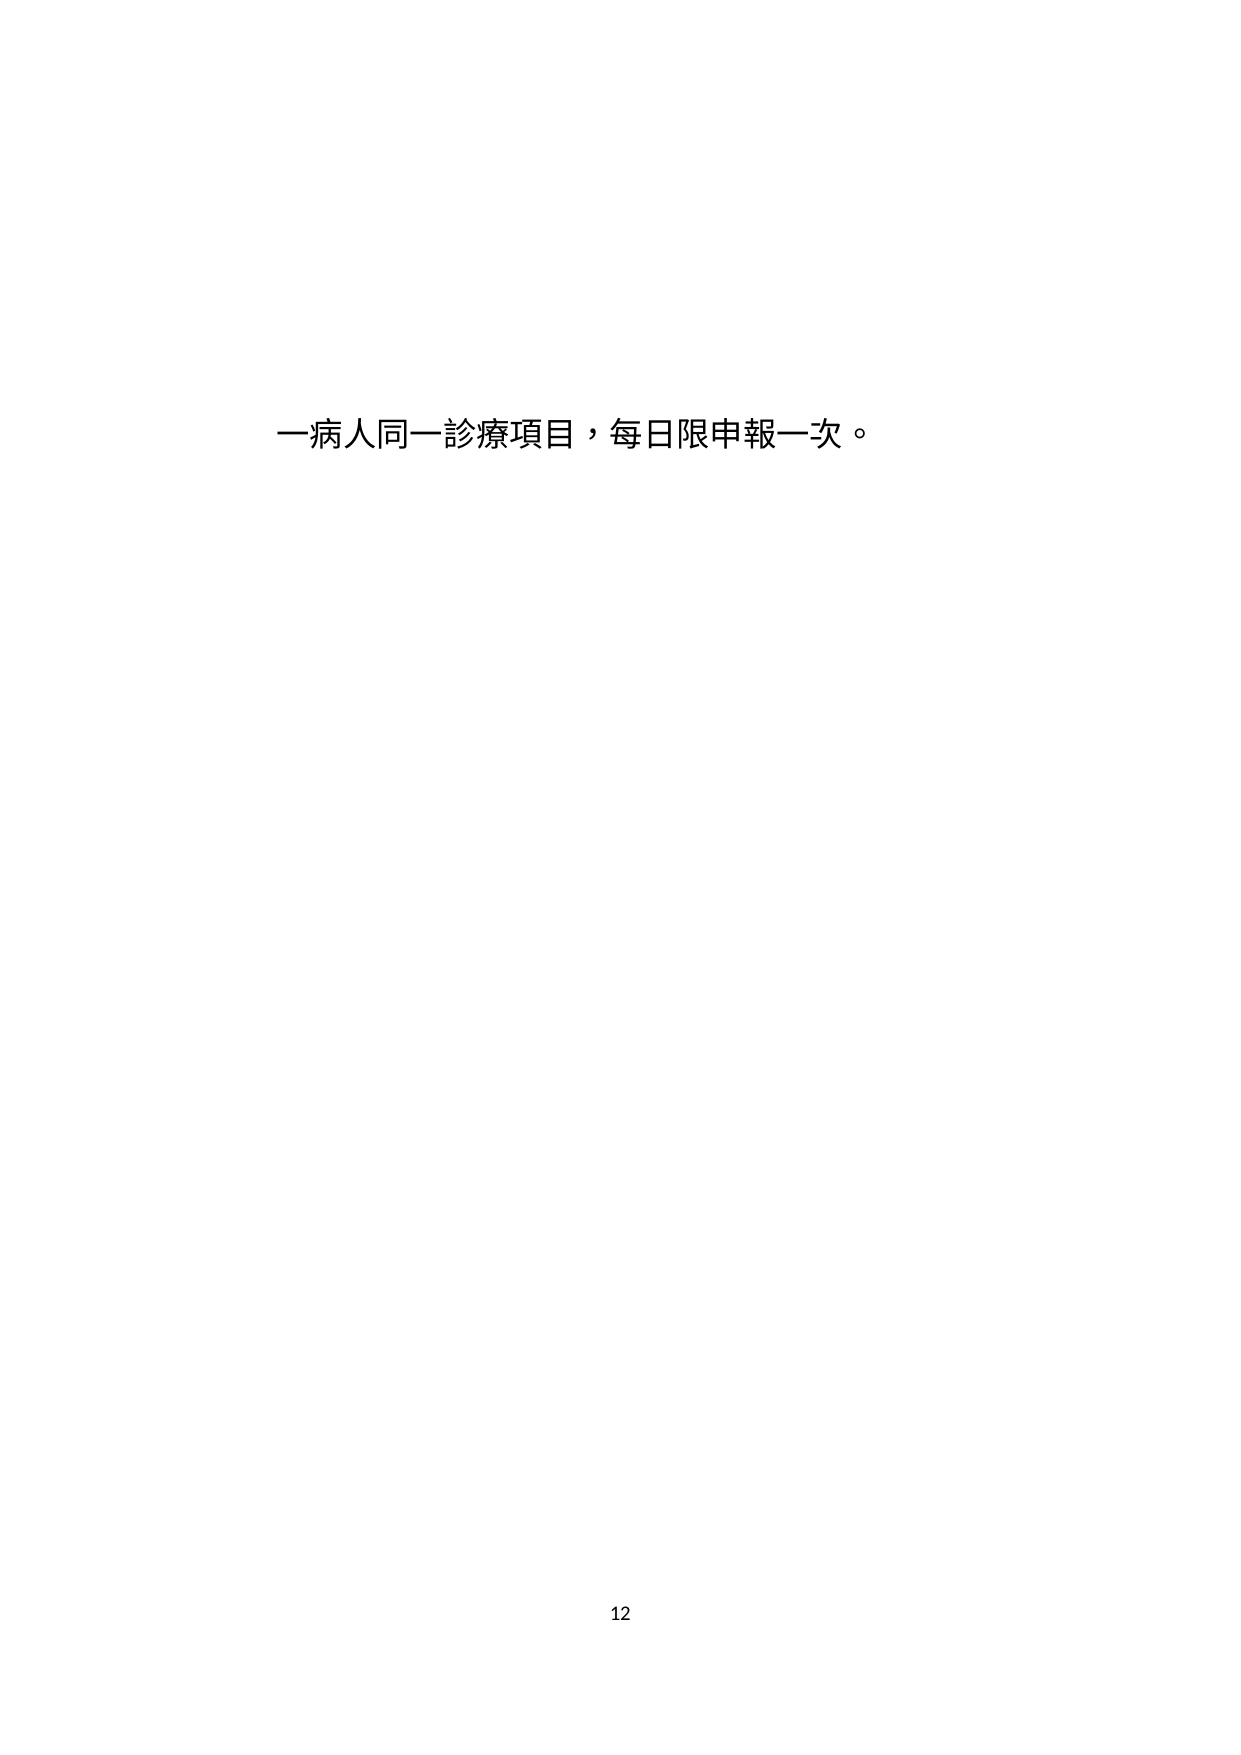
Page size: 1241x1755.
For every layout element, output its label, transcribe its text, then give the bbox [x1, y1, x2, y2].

text 一病人同一診療項目，每日限申報一次。 [209, 390, 1081, 453]
